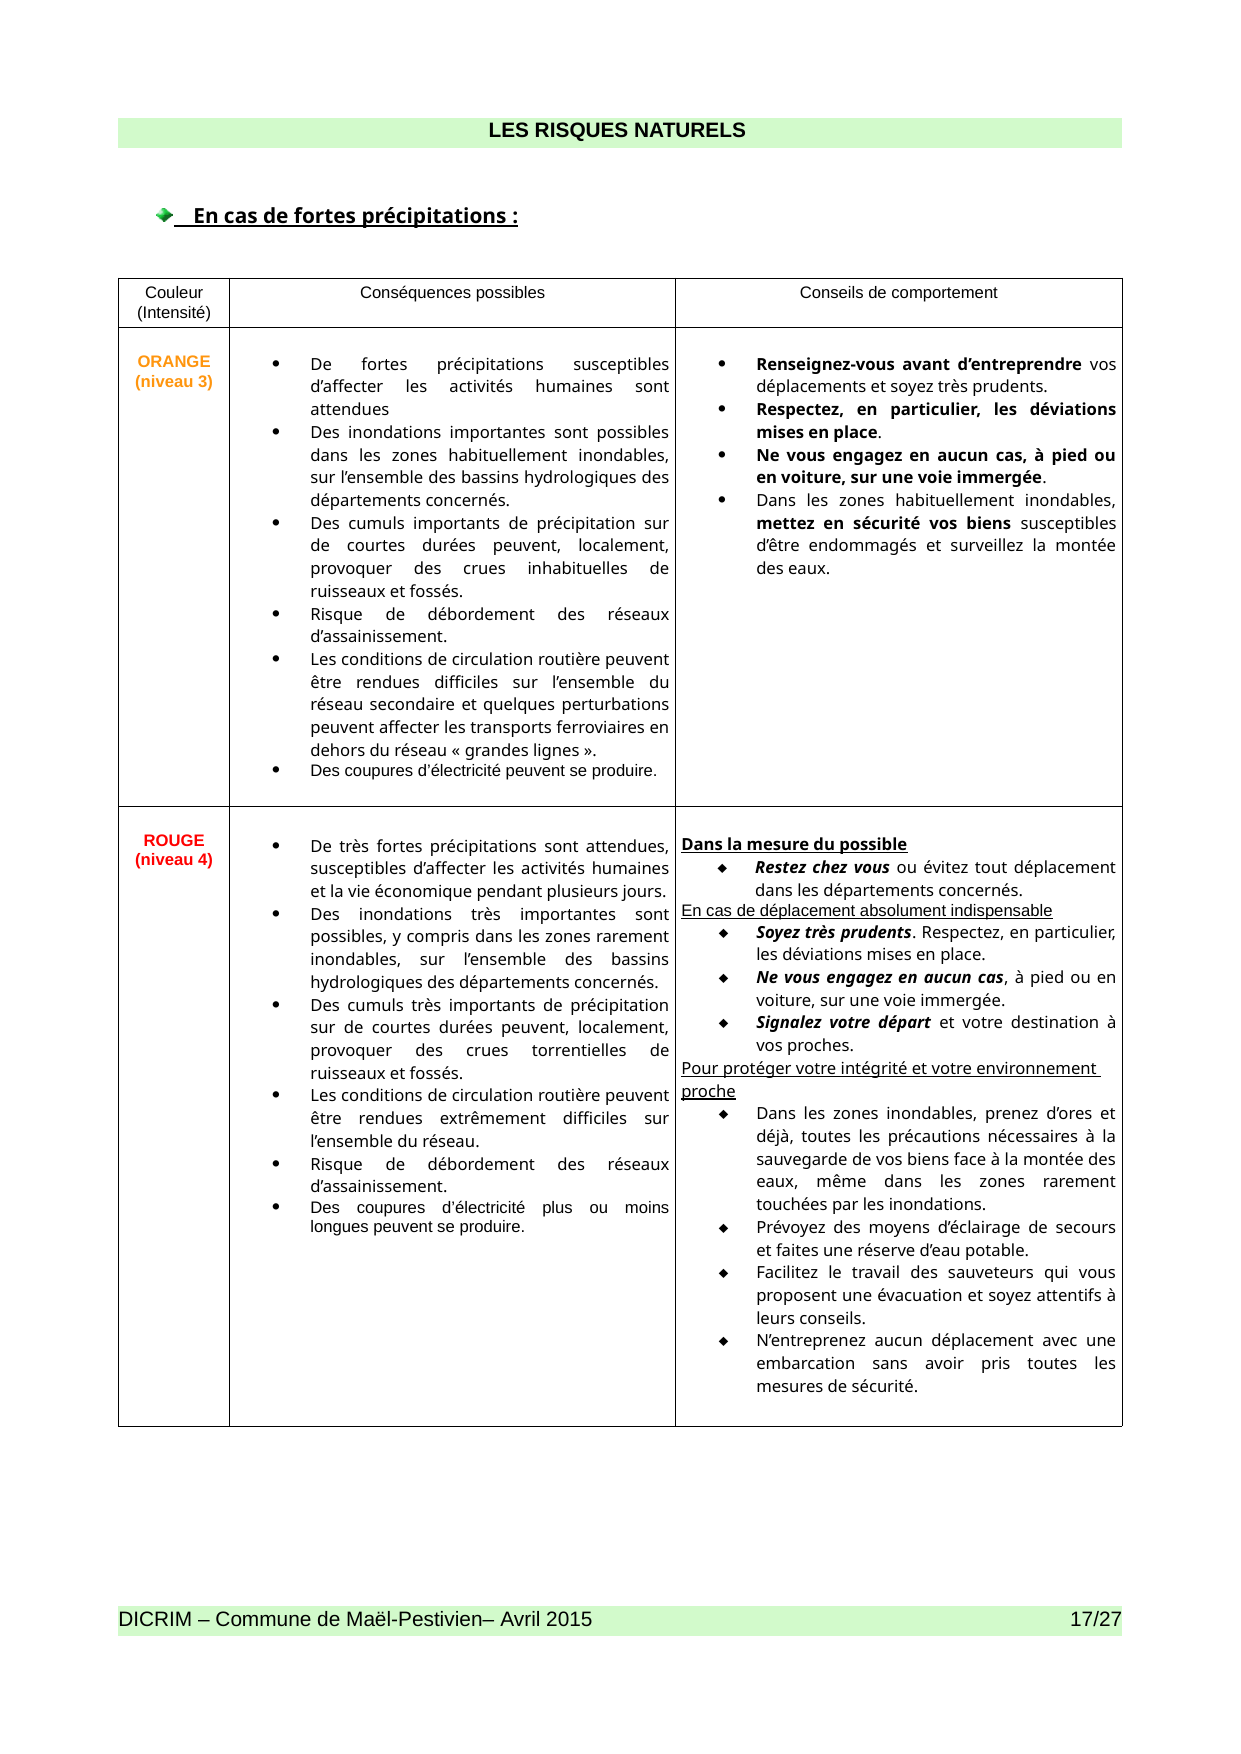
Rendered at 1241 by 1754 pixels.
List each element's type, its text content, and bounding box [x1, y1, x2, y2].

list En cas de fortes précipitations : [156, 201, 1122, 229]
table_header Couleur (Intensité) [119, 279, 229, 327]
table_header Conseils de comportement [676, 279, 1122, 327]
table_cell Renseignez-vous avant d’entreprendre vos déplacements et soyez très prudents. Respectez, en particulier, les déviations mises en place. Ne vous engagez en aucun cas, à pied ou en voiture, sur une voie immergée. Dans les zones habituellement inondables, mettez en sécurité vos biens susceptibles d’être endommagés et surveillez la montée des eaux. [676, 328, 1122, 806]
table_cell De fortes précipitations susceptibles d’affecter les activités humaines sont attendues Des inondations importantes sont possibles dans les zones habituellement inondables, sur l’ensemble des bassins hydrologiques des départements concernés. Des cumuls importants de précipitation sur de courtes durées peuvent, localement, provoquer des crues inhabituelles de ruisseaux et fossés. Risque de débordement des réseaux d’assainissement. Les conditions de circulation routière peuvent être rendues difficiles sur l’ensemble du réseau secondaire et quelques perturbations peuvent affecter les transports ferroviaires en dehors du réseau « grandes lignes ». Des coupures d’électricité peuvent se produire. [230, 328, 675, 806]
table_cell ORANGE (niveau 3) [119, 328, 229, 806]
picture [156, 208, 173, 222]
table_header Conséquences possibles [230, 279, 675, 327]
table_cell Dans la mesure du possible Restez chez vous ou évitez tout déplacement dans les départements concernés. En cas de déplacement absolument indispensable Soyez très prudents. Respectez, en particulier, les déviations mises en place. Ne vous engagez en aucun cas, à pied ou en voiture, sur une voie immergée. Signalez votre départ et votre destination à vos proches. Pour protéger votre intégrité et votre environnement proche Dans les zones inondables, prenez d’ores et déjà, toutes les précautions nécessaires à la sauvegarde de vos biens face à la montée des eaux, même dans les zones rarement touchées par les inondations. Prévoyez des moyens d’éclairage de secours et faites une réserve d’eau potable. Facilitez le travail des sauveteurs qui vous proposent une évacuation et soyez attentifs à leurs conseils. N’entreprenez aucun déplacement avec une embarcation sans avoir pris toutes les mesures de sécurité. [676, 807, 1122, 1426]
table_cell De très fortes précipitations sont attendues, susceptibles d’affecter les activités humaines et la vie économique pendant plusieurs jours. Des inondations très importantes sont possibles, y compris dans les zones rarement inondables, sur l’ensemble des bassins hydrologiques des départements concernés. Des cumuls très importants de précipitation sur de courtes durées peuvent, localement, provoquer des crues torrentielles de ruisseaux et fossés. Les conditions de circulation routière peuvent être rendues extrêmement difficiles sur l’ensemble du réseau. Risque de débordement des réseaux d’assainissement. Des coupures d’électricité plus ou moins longues peuvent se produire. [230, 807, 675, 1426]
table_cell ROUGE (niveau 4) [119, 807, 229, 1426]
